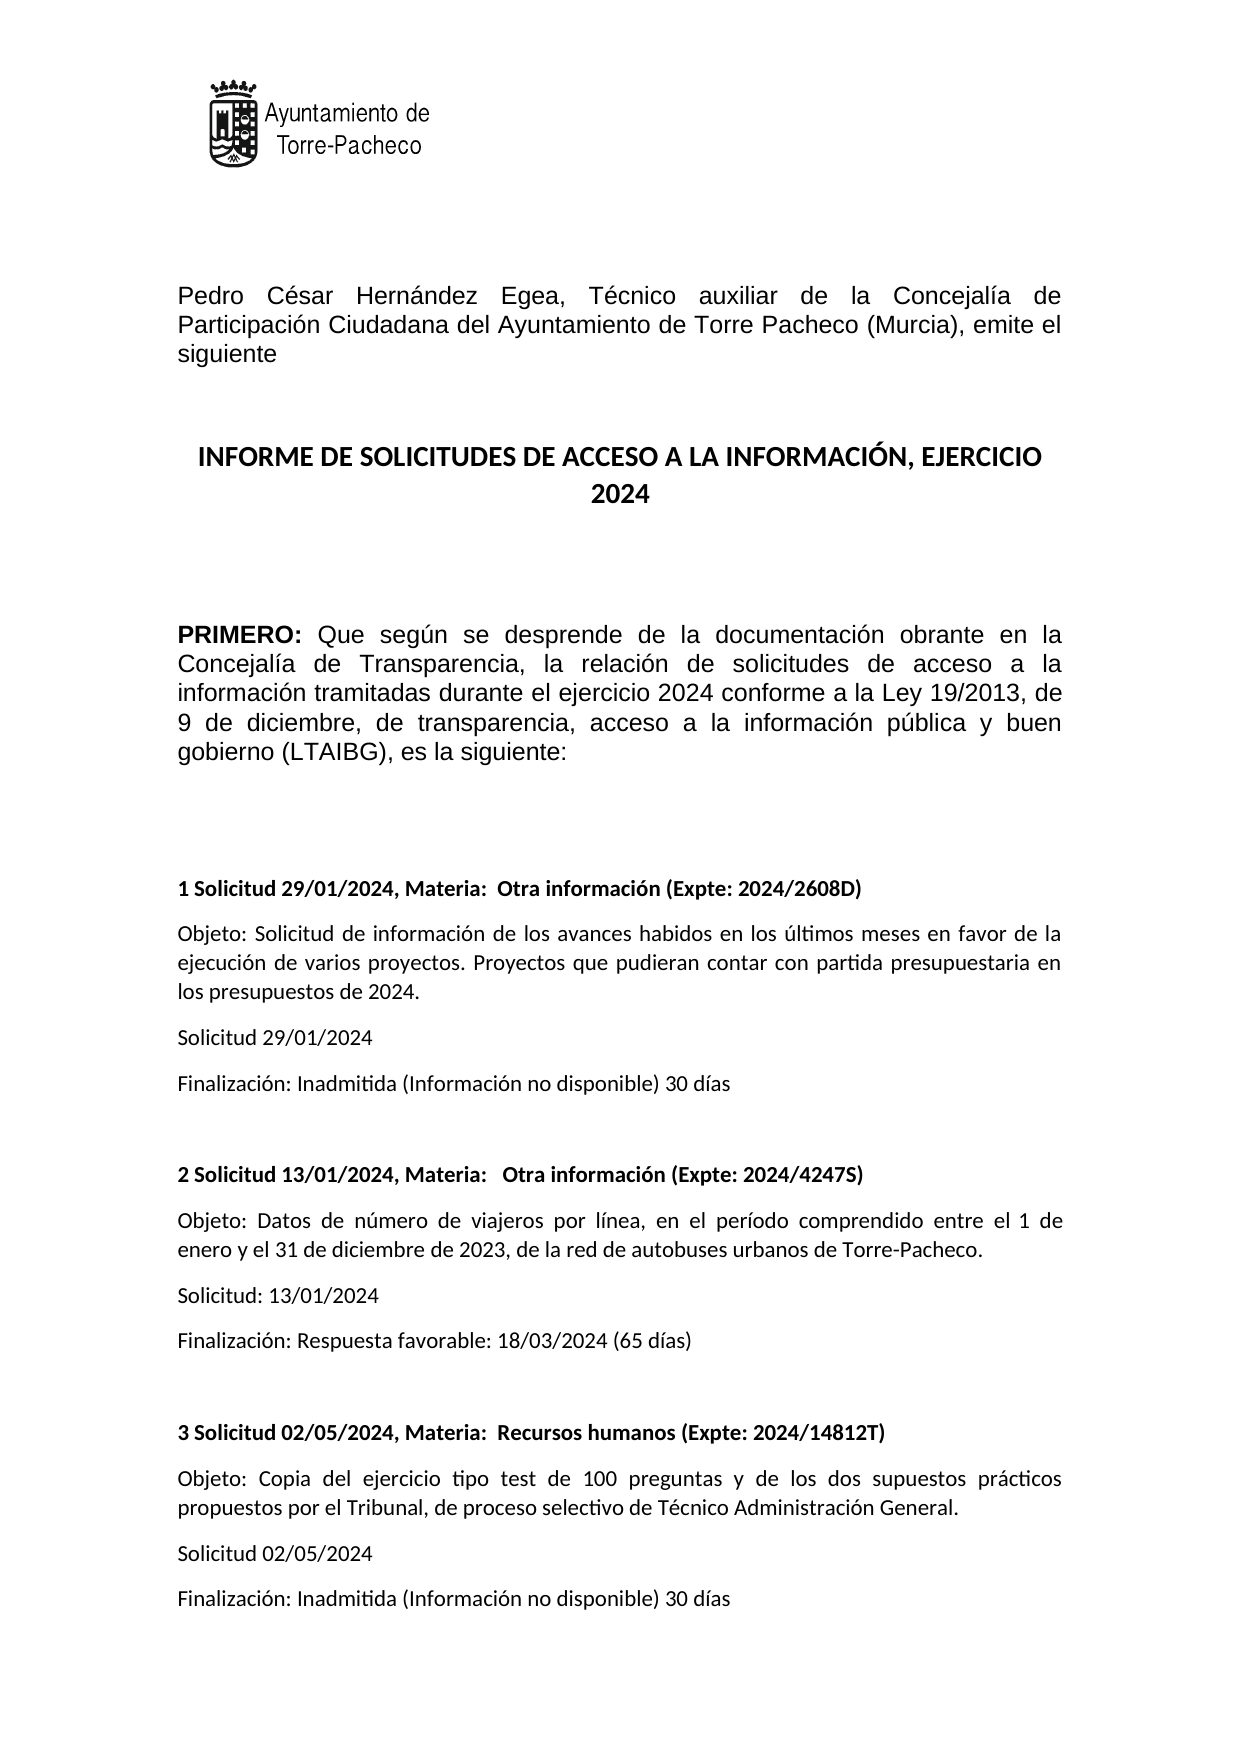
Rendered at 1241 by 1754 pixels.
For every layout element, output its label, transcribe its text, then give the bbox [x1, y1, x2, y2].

text Solicitud: 13/01/2024 [177, 1281, 1063, 1309]
text Finalización: Respuesta favorable: 18/03/2024 (65 días) [177, 1327, 1063, 1355]
text Solicitud 02/05/2024 [177, 1539, 1063, 1567]
text 2 Solicitud 13/01/2024, Materia: Otra información (Expte: 2024/4247S) [177, 1160, 1063, 1188]
text Objeto: Copia del ejercicio tipo test de 100 preguntas y de los dos supuestos prácticos propuestos por el Tribunal, de proceso selectivo de Técnico Administración General. [177, 1464, 1063, 1521]
text Objeto: Solicitud de información de los avances habidos en los últimos meses en favor de la ejecución de varios proyectos. Proyectos que pudieran contar con partida presupuestaria en los presupuestos de 2024. [177, 919, 1063, 1006]
text PRIMERO: Que según se desprende de la documentación obrante en la Concejalía de Transparencia, la relación de solicitudes de acceso a la información tramitadas durante el ejercicio 2024 conforme a la Ley 19/2013, de 9 de diciembre, de transparencia, acceso a la información pública y buen gobierno (LTAIBG), es la siguiente: [177, 620, 1063, 765]
text Finalización: Inadmitida (Información no disponible) 30 días [177, 1584, 1063, 1612]
text 1 Solicitud 29/01/2024, Materia: Otra información (Expte: 2024/2608D) [177, 874, 1063, 902]
text Solicitud 29/01/2024 [177, 1023, 1063, 1051]
text Pedro César Hernández Egea, Técnico auxiliar de la Concejalía de Participación Ciudadana del Ayuntamiento de Torre Pacheco (Murcia), emite el siguiente [177, 281, 1063, 368]
text 3 Solicitud 02/05/2024, Materia: Recursos humanos (Expte: 2024/14812T) [177, 1418, 1063, 1446]
text Objeto: Datos de número de viajeros por línea, en el período comprendido entre el 1 de enero y el 31 de diciembre de 2023, de la red de autobuses urbanos de Torre-Pacheco. [177, 1206, 1063, 1263]
text INFORME DE SOLICITUDES DE ACCESO A LA INFORMACIÓN, EJERCICIO 2024 [177, 438, 1063, 511]
text Finalización: Inadmitida (Información no disponible) 30 días [177, 1069, 1063, 1097]
